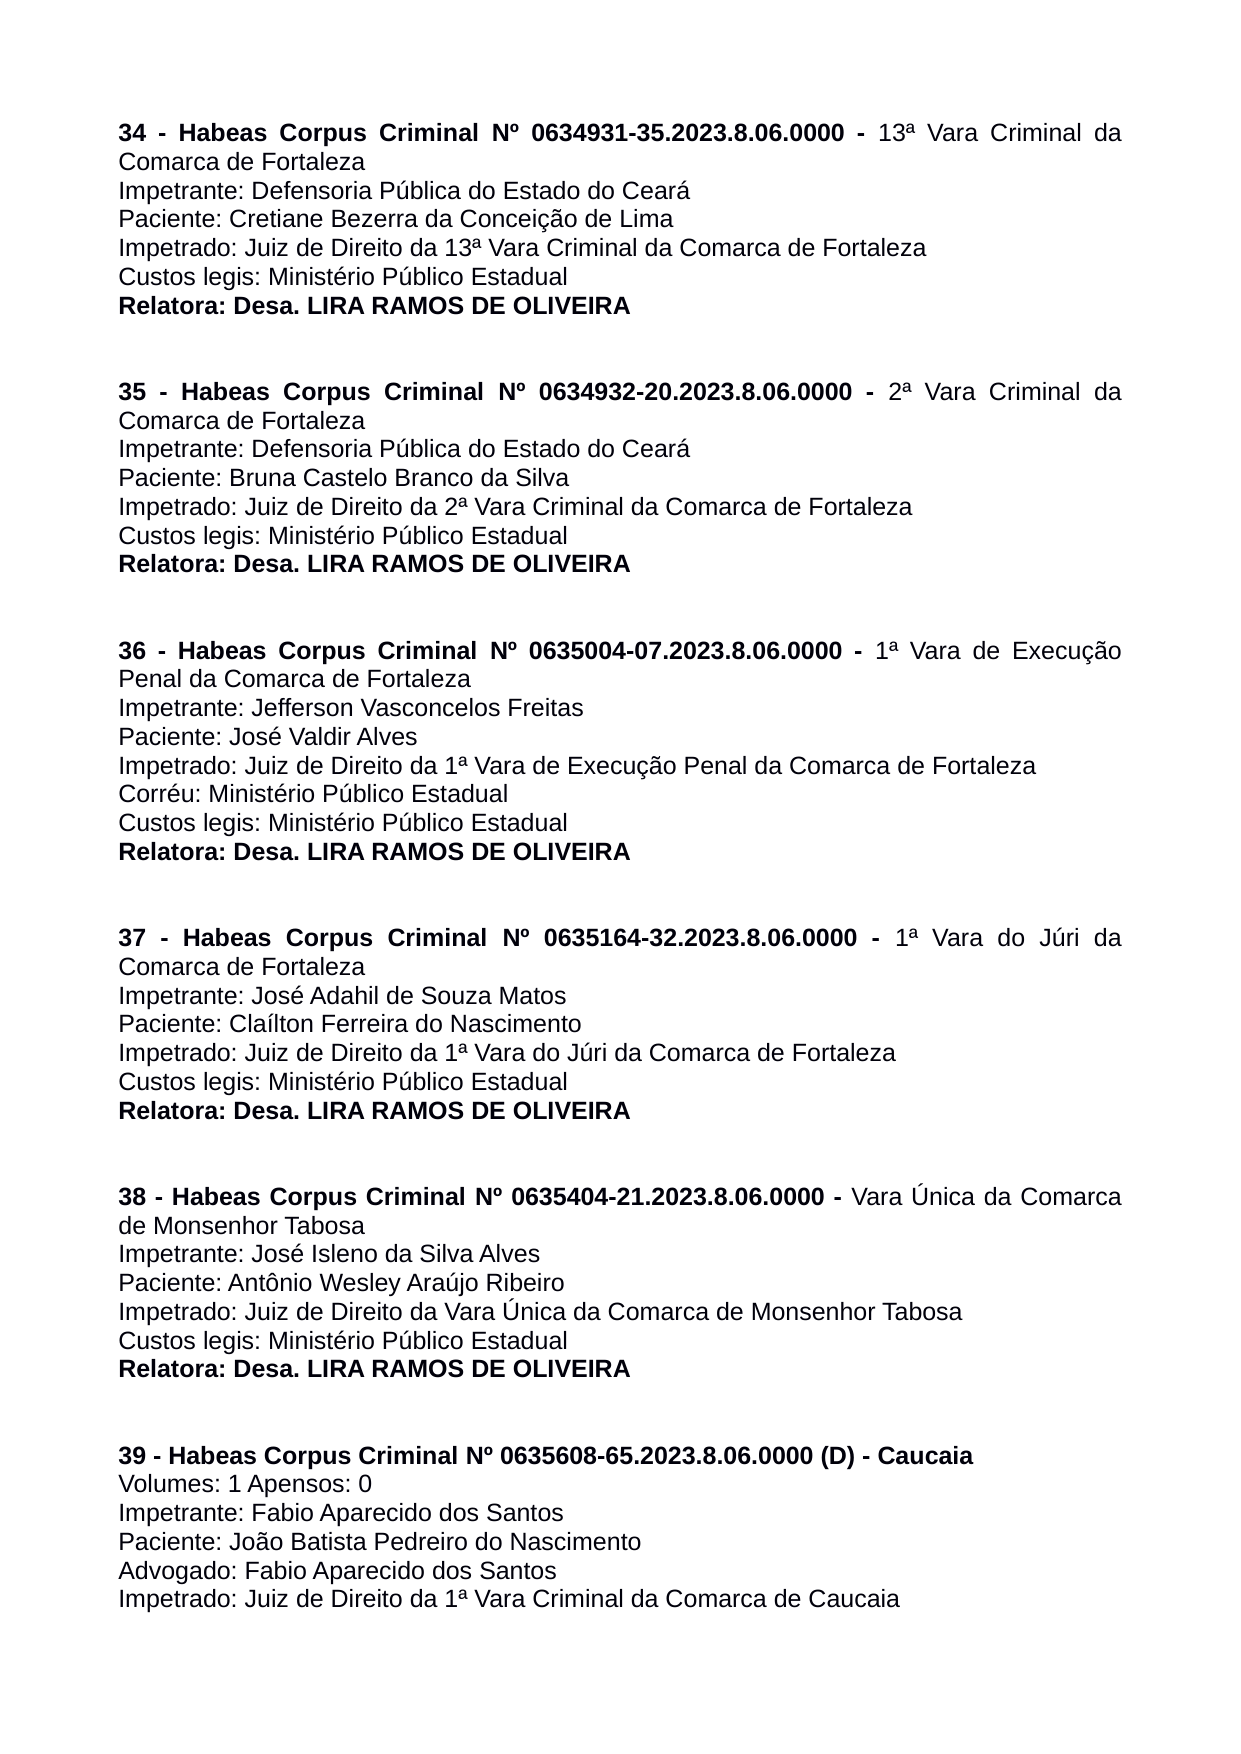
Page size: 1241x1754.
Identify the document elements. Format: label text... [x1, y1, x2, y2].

text Impetrante: Jefferson Vasconcelos Freitas [118, 693, 1122, 722]
text 35 - Habeas Corpus Criminal Nº 0634932-20.2023.8.06.0000 - 2ª Vara Criminal da Comarca de Fortaleza [118, 377, 1122, 434]
text Custos legis: Ministério Público Estadual [118, 1067, 1122, 1096]
text Impetrante: Defensoria Pública do Estado do Ceará [118, 176, 1122, 204]
text Paciente: Cretiane Bezerra da Conceição de Lima [118, 204, 1122, 233]
text Impetrado: Juiz de Direito da 1ª Vara Criminal da Comarca de Caucaia [118, 1584, 1122, 1613]
text Impetrado: Juiz de Direito da 13ª Vara Criminal da Comarca de Fortaleza [118, 233, 1122, 262]
text Custos legis: Ministério Público Estadual [118, 262, 1122, 291]
text 36 - Habeas Corpus Criminal Nº 0635004-07.2023.8.06.0000 - 1ª Vara de Execução Penal da Comarca de Fortaleza [118, 636, 1122, 693]
text 37 - Habeas Corpus Criminal Nº 0635164-32.2023.8.06.0000 - 1ª Vara do Júri da Comarca de Fortaleza [118, 923, 1122, 981]
text Impetrante: José Isleno da Silva Alves [118, 1239, 1122, 1268]
text Impetrante: Fabio Aparecido dos Santos [118, 1498, 1122, 1527]
text Paciente: Bruna Castelo Branco da Silva [118, 463, 1122, 492]
text Impetrado: Juiz de Direito da 2ª Vara Criminal da Comarca de Fortaleza [118, 492, 1122, 521]
text Relatora: Desa. LIRA RAMOS DE OLIVEIRA [118, 1096, 1122, 1124]
text Relatora: Desa. LIRA RAMOS DE OLIVEIRA [118, 291, 1122, 319]
text Volumes: 1 Apensos: 0 [118, 1469, 1122, 1498]
text Impetrado: Juiz de Direito da 1ª Vara do Júri da Comarca de Fortaleza [118, 1038, 1122, 1067]
text Impetrante: Defensoria Pública do Estado do Ceará [118, 434, 1122, 463]
text Paciente: José Valdir Alves [118, 722, 1122, 751]
text Custos legis: Ministério Público Estadual [118, 1326, 1122, 1354]
text Paciente: João Batista Pedreiro do Nascimento [118, 1527, 1122, 1556]
text Corréu: Ministério Público Estadual [118, 779, 1122, 808]
text Custos legis: Ministério Público Estadual [118, 808, 1122, 837]
text Relatora: Desa. LIRA RAMOS DE OLIVEIRA [118, 837, 1122, 866]
text Custos legis: Ministério Público Estadual [118, 521, 1122, 549]
text Relatora: Desa. LIRA RAMOS DE OLIVEIRA [118, 1354, 1122, 1383]
text Impetrante: José Adahil de Souza Matos [118, 981, 1122, 1009]
text 34 - Habeas Corpus Criminal Nº 0634931-35.2023.8.06.0000 - 13ª Vara Criminal da Comarca de Fortaleza [118, 118, 1122, 176]
text Impetrado: Juiz de Direito da 1ª Vara de Execução Penal da Comarca de Fortaleza [118, 751, 1122, 779]
text 39 - Habeas Corpus Criminal Nº 0635608-65.2023.8.06.0000 (D) - Caucaia [118, 1441, 1122, 1469]
text 38 - Habeas Corpus Criminal Nº 0635404-21.2023.8.06.0000 - Vara Única da Comarca de Monsenhor Tabosa [118, 1182, 1122, 1239]
text Paciente: Antônio Wesley Araújo Ribeiro [118, 1268, 1122, 1297]
text Relatora: Desa. LIRA RAMOS DE OLIVEIRA [118, 549, 1122, 578]
text Advogado: Fabio Aparecido dos Santos [118, 1556, 1122, 1584]
text Impetrado: Juiz de Direito da Vara Única da Comarca de Monsenhor Tabosa [118, 1297, 1122, 1326]
text Paciente: Claílton Ferreira do Nascimento [118, 1009, 1122, 1038]
